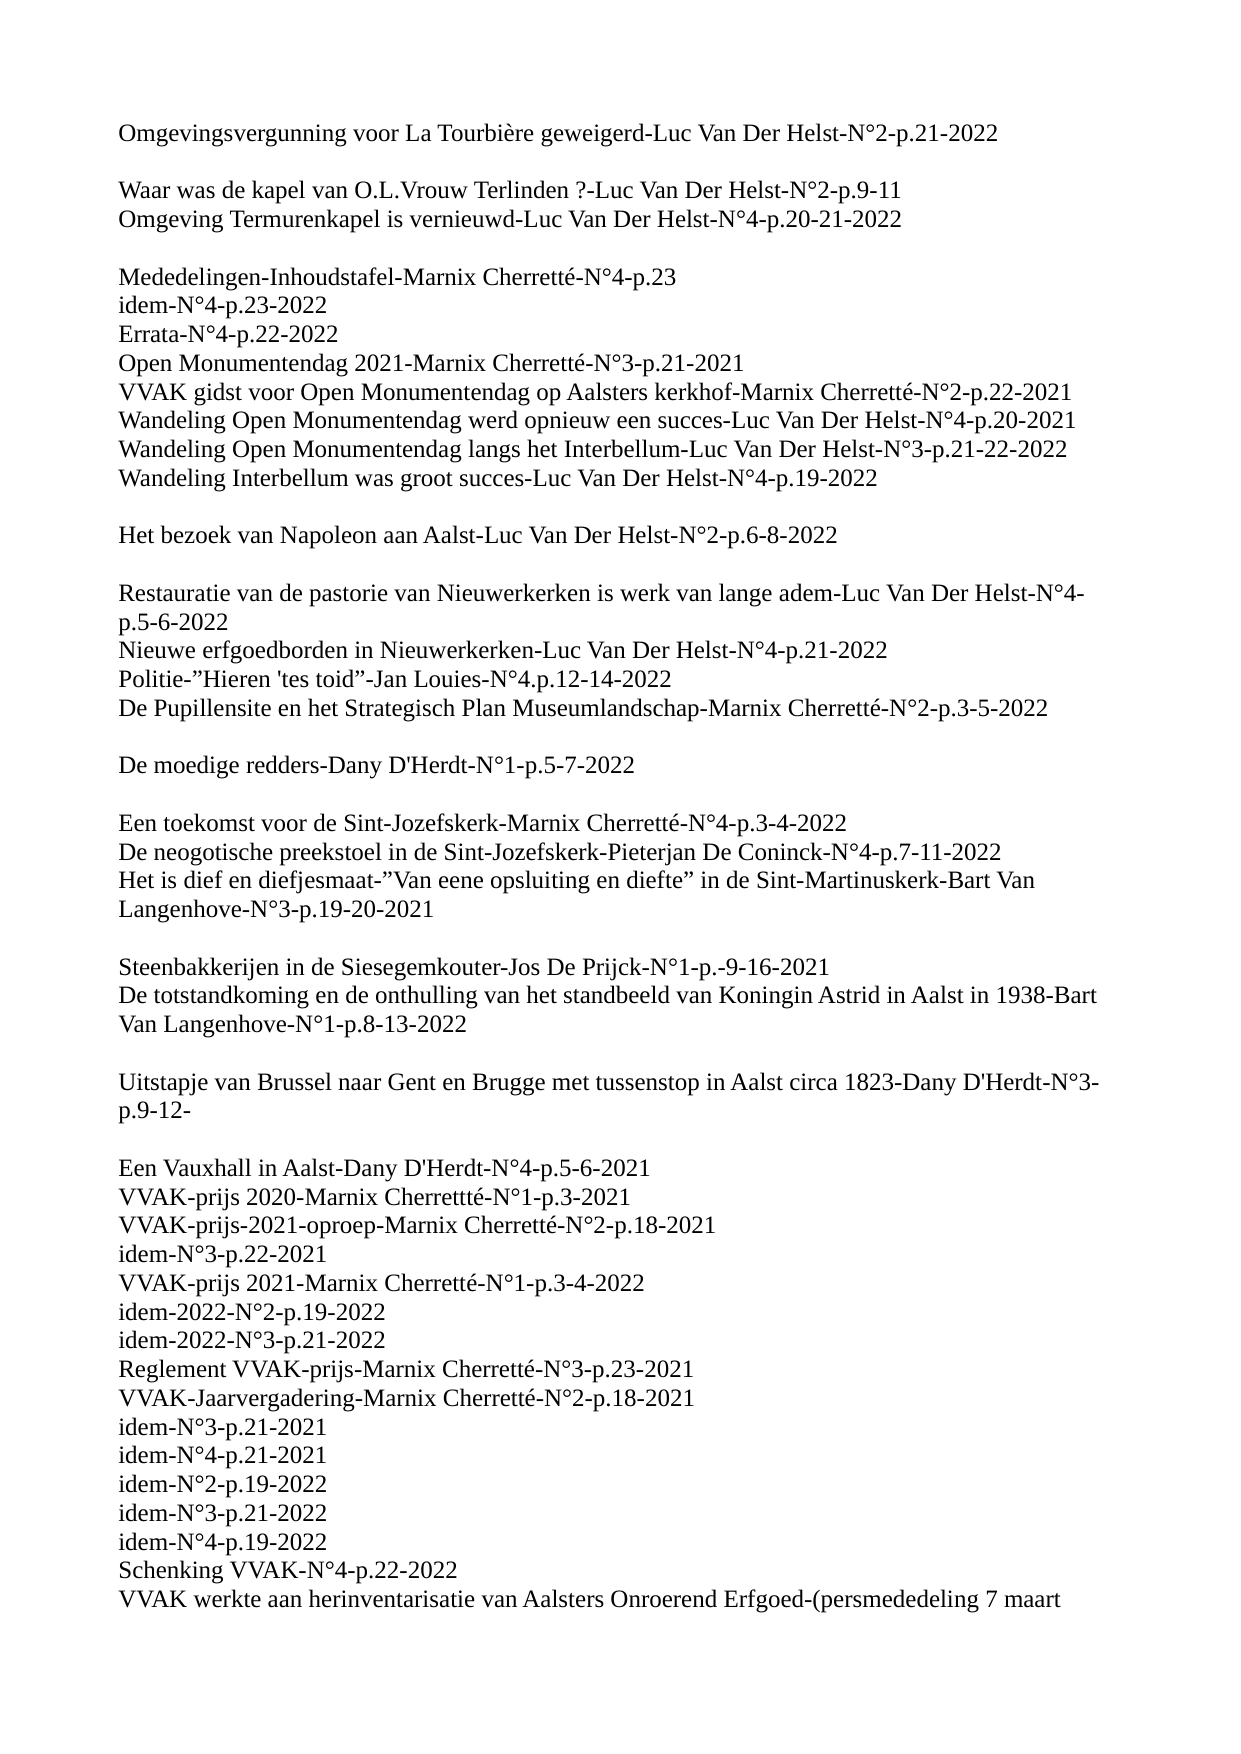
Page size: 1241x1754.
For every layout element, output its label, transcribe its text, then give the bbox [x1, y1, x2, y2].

text Een Vauxhall in Aalst-Dany D'Herdt-N°4-p.5-6-2021 [118, 1153, 1122, 1182]
text idem-N°2-p.19-2022 [118, 1469, 1122, 1498]
text idem-N°4-p.23-2022 [118, 291, 1122, 319]
text VVAK gidst voor Open Monumentendag op Aalsters kerkhof-Marnix Cherretté-N°2-p.22-2021 [118, 377, 1122, 406]
text De Pupillensite en het Strategisch Plan Museumlandschap-Marnix Cherretté-N°2-p.3-5-2022 [118, 693, 1122, 722]
text Het bezoek van Napoleon aan Aalst-Luc Van Der Helst-N°2-p.6-8-2022 [118, 521, 1122, 549]
text Open Monumentendag 2021-Marnix Cherretté-N°3-p.21-2021 [118, 348, 1122, 377]
text Het is dief en diefjesmaat-”Van eene opsluiting en diefte” in de Sint-Martinuskerk-Bart Van Langenhove-N°3-p.19-20-2021 [118, 866, 1122, 923]
text Errata-N°4-p.22-2022 [118, 319, 1122, 348]
text VVAK-prijs 2020-Marnix Cherrettté-N°1-p.3-2021 [118, 1182, 1122, 1211]
text Omgeving Termurenkapel is vernieuwd-Luc Van Der Helst-N°4-p.20-21-2022 [118, 204, 1122, 233]
text Reglement VVAK-prijs-Marnix Cherretté-N°3-p.23-2021 [118, 1354, 1122, 1383]
text Schenking VVAK-N°4-p.22-2022 [118, 1556, 1122, 1584]
text Restauratie van de pastorie van Nieuwerkerken is werk van lange adem-Luc Van Der Helst-N°4-p.5-6-2022 [118, 578, 1122, 636]
text Wandeling Interbellum was groot succes-Luc Van Der Helst-N°4-p.19-2022 [118, 463, 1122, 492]
text idem-2022-N°2-p.19-2022 [118, 1297, 1122, 1326]
text Nieuwe erfgoedborden in Nieuwerkerken-Luc Van Der Helst-N°4-p.21-2022 [118, 636, 1122, 664]
text idem-2022-N°3-p.21-2022 [118, 1326, 1122, 1354]
text Wandeling Open Monumentendag werd opnieuw een succes-Luc Van Der Helst-N°4-p.20-2021 [118, 406, 1122, 434]
text idem-N°4-p.19-2022 [118, 1527, 1122, 1556]
text Politie-”Hieren 'tes toid”-Jan Louies-N°4.p.12-14-2022 [118, 664, 1122, 693]
text De totstandkoming en de onthulling van het standbeeld van Koningin Astrid in Aalst in 1938-Bart Van Langenhove-N°1-p.8-13-2022 [118, 981, 1122, 1038]
text Wandeling Open Monumentendag langs het Interbellum-Luc Van Der Helst-N°3-p.21-22-2022 [118, 434, 1122, 463]
text Uitstapje van Brussel naar Gent en Brugge met tussenstop in Aalst circa 1823-Dany D'Herdt-N°3-p.9-12- [118, 1067, 1122, 1124]
text VVAK-prijs-2021-oproep-Marnix Cherretté-N°2-p.18-2021 [118, 1211, 1122, 1239]
text idem-N°3-p.22-2021 [118, 1239, 1122, 1268]
text Omgevingsvergunning voor La Tourbière geweigerd-Luc Van Der Helst-N°2-p.21-2022 [118, 118, 1122, 147]
text Mededelingen-Inhoudstafel-Marnix Cherretté-N°4-p.23 [118, 262, 1122, 291]
text Waar was de kapel van O.L.Vrouw Terlinden ?-Luc Van Der Helst-N°2-p.9-11 [118, 176, 1122, 204]
text De moedige redders-Dany D'Herdt-N°1-p.5-7-2022 [118, 751, 1122, 779]
text idem-N°3-p.21-2022 [118, 1498, 1122, 1527]
text VVAK werkte aan herinventarisatie van Aalsters Onroerend Erfgoed-(persmededeling 7 maart [118, 1584, 1122, 1613]
text Een toekomst voor de Sint-Jozefskerk-Marnix Cherretté-N°4-p.3-4-2022 [118, 808, 1122, 837]
text Steenbakkerijen in de Siesegemkouter-Jos De Prijck-N°1-p.-9-16-2021 [118, 952, 1122, 981]
text idem-N°4-p.21-2021 [118, 1441, 1122, 1469]
text VVAK-prijs 2021-Marnix Cherretté-N°1-p.3-4-2022 [118, 1268, 1122, 1297]
text idem-N°3-p.21-2021 [118, 1412, 1122, 1441]
text De neogotische preekstoel in de Sint-Jozefskerk-Pieterjan De Coninck-N°4-p.7-11-2022 [118, 837, 1122, 866]
text VVAK-Jaarvergadering-Marnix Cherretté-N°2-p.18-2021 [118, 1383, 1122, 1412]
